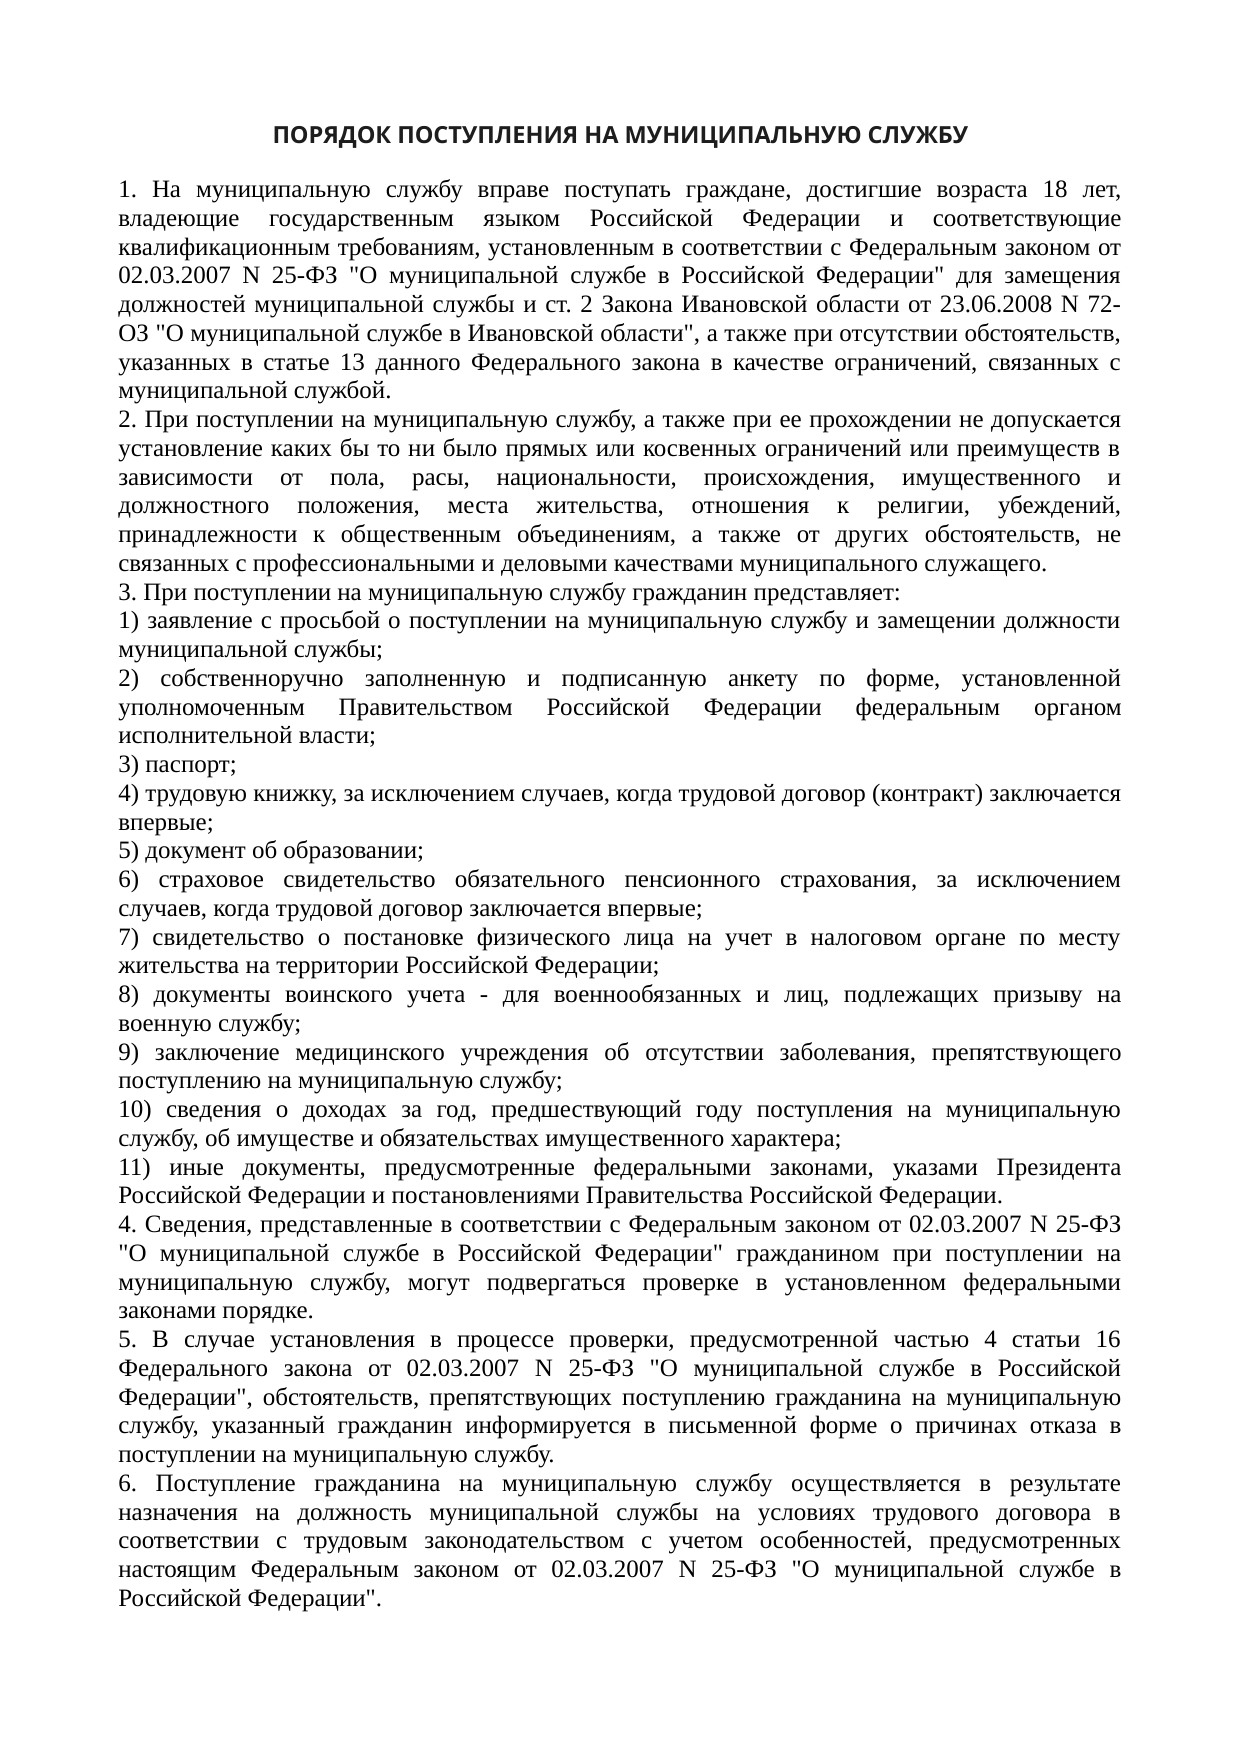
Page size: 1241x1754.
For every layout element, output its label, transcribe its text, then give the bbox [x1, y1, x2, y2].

text 11) иные документы, предусмотренные федеральными законами, указами Президента Российской Федерации и постановлениями Правительства Российской Федерации. [118, 1152, 1122, 1209]
text 6. Поступление гражданина на муниципальную службу осуществляется в результате назначения на должность муниципальной службы на условиях трудового договора в соответствии с трудовым законодательством с учетом особенностей, предусмотренных настоящим Федеральным законом от 02.03.2007 N 25-ФЗ "О муниципальной службе в Российской Федерации". [118, 1468, 1122, 1612]
text 8) документы воинского учета - для военнообязанных и лиц, подлежащих призыву на военную службу; [118, 979, 1122, 1037]
text 4) трудовую книжку, за исключением случаев, когда трудовой договор (контракт) заключается впервые; [118, 778, 1122, 835]
text 1. На муниципальную службу вправе поступать граждане, достигшие возраста 18 лет, владеющие государственным языком Российской Федерации и соответствующие квалификационным требованиям, установленным в соответствии с Федеральным законом от 02.03.2007 N 25-ФЗ "О муниципальной службе в Российской Федерации" для замещения должностей муниципальной службы и ст. 2 Закона Ивановской области от 23.06.2008 N 72-ОЗ "О муниципальной службе в Ивановской области", а также при отсутствии обстоятельств, указанных в статье 13 данного Федерального закона в качестве ограничений, связанных с муниципальной службой. [118, 174, 1122, 404]
text ПОРЯДОК ПОСТУПЛЕНИЯ НА МУНИЦИПАЛЬНУЮ СЛУЖБУ [118, 118, 1122, 150]
text 9) заключение медицинского учреждения об отсутствии заболевания, препятствующего поступлению на муниципальную службу; [118, 1037, 1122, 1094]
text 7) свидетельство о постановке физического лица на учет в налоговом органе по месту жительства на территории Российской Федерации; [118, 922, 1122, 979]
text 5) документ об образовании; [118, 835, 1122, 864]
text 4. Сведения, представленные в соответствии с Федеральным законом от 02.03.2007 N 25-ФЗ "О муниципальной службе в Российской Федерации" гражданином при поступлении на муниципальную службу, могут подвергаться проверке в установленном федеральными законами порядке. [118, 1209, 1122, 1324]
text 5. В случае установления в процессе проверки, предусмотренной частью 4 статьи 16 Федерального закона от 02.03.2007 N 25-ФЗ "О муниципальной службе в Российской Федерации", обстоятельств, препятствующих поступлению гражданина на муниципальную службу, указанный гражданин информируется в письменной форме о причинах отказа в поступлении на муниципальную службу. [118, 1324, 1122, 1468]
text 2) собственноручно заполненную и подписанную анкету по форме, установленной уполномоченным Правительством Российской Федерации федеральным органом исполнительной власти; [118, 663, 1122, 749]
text 2. При поступлении на муниципальную службу, а также при ее прохождении не допускается установление каких бы то ни было прямых или косвенных ограничений или преимуществ в зависимости от пола, расы, национальности, происхождения, имущественного и должностного положения, места жительства, отношения к религии, убеждений, принадлежности к общественным объединениям, а также от других обстоятельств, не связанных с профессиональными и деловыми качествами муниципального служащего. [118, 404, 1122, 577]
text 3. При поступлении на муниципальную службу гражданин представляет: [118, 577, 1122, 605]
text 1) заявление с просьбой о поступлении на муниципальную службу и замещении должности муниципальной службы; [118, 605, 1122, 663]
text 6) страховое свидетельство обязательного пенсионного страхования, за исключением случаев, когда трудовой договор заключается впервые; [118, 864, 1122, 922]
text 3) паспорт; [118, 749, 1122, 778]
text 10) сведения о доходах за год, предшествующий году поступления на муниципальную службу, об имуществе и обязательствах имущественного характера; [118, 1094, 1122, 1152]
